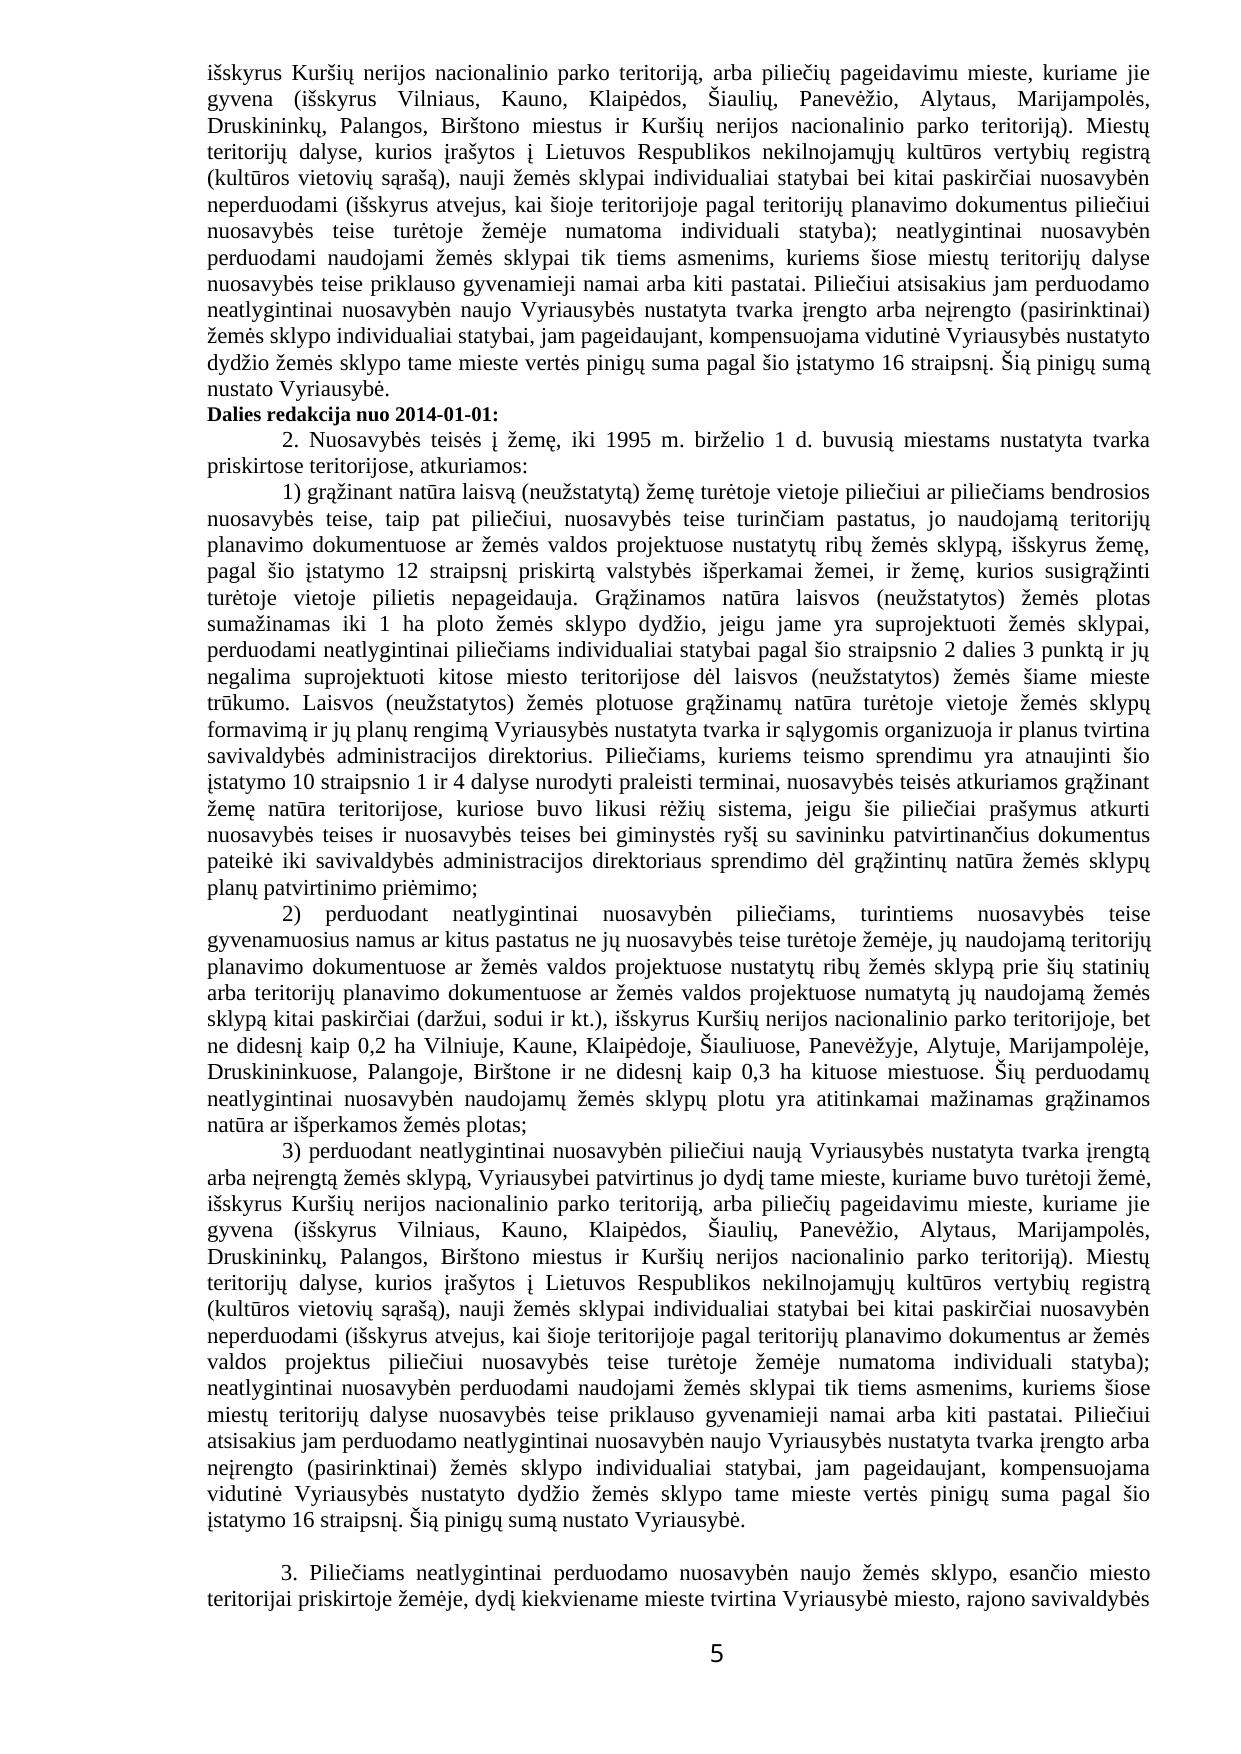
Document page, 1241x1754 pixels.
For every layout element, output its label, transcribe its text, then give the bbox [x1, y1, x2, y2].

text Dalies redakcija nuo 2014-01-01: [207, 402, 1152, 426]
text 2) perduodant neatlygintinai nuosavybėn piliečiams, turintiems nuosavybės teise gyvenamuosius namus ar kitus pastatus ne jų nuosavybės teise turėtoje žemėje, jų naudojamą teritorijų planavimo dokumentuose ar žemės valdos projektuose nustatytų ribų žemės sklypą prie šių statinių arba teritorijų planavimo dokumentuose ar žemės valdos projektuose numatytą jų naudojamą žemės sklypą kitai paskirčiai (daržui, sodui ir kt.), išskyrus Kuršių nerijos nacionalinio parko teritorijoje, bet ne didesnį kaip 0,2 ha Vilniuje, Kaune, Klaipėdoje, Šiauliuose, Panevėžyje, Alytuje, Marijampolėje, Druskininkuose, Palangoje, Birštone ir ne didesnį kaip 0,3 ha kituose miestuose. Šių perduodamų neatlygintinai nuosavybėn naudojamų žemės sklypų plotu yra atitinkamai mažinamas grąžinamos natūra ar išperkamos žemės plotas; [207, 900, 1152, 1137]
text 3) perduodant neatlygintinai nuosavybėn piliečiui naują Vyriausybės nustatyta tvarka įrengtą arba neįrengtą žemės sklypą, Vyriausybei patvirtinus jo dydį tame mieste, kuriame buvo turėtoji žemė, išskyrus Kuršių nerijos nacionalinio parko teritoriją, arba piliečių pageidavimu mieste, kuriame jie gyvena (išskyrus Vilniaus, Kauno, Klaipėdos, Šiaulių, Panevėžio, Alytaus, Marijampolės, Druskininkų, Palangos, Birštono miestus ir Kuršių nerijos nacionalinio parko teritoriją). Miestų teritorijų dalyse, kurios įrašytos į Lietuvos Respublikos nekilnojamųjų kultūros vertybių registrą (kultūros vietovių sąrašą), nauji žemės sklypai individualiai statybai bei kitai paskirčiai nuosavybėn neperduodami (išskyrus atvejus, kai šioje teritorijoje pagal teritorijų planavimo dokumentus ar žemės valdos projektus piliečiui nuosavybės teise turėtoje žemėje numatoma individuali statyba); neatlygintinai nuosavybėn perduodami naudojami žemės sklypai tik tiems asmenims, kuriems šiose miestų teritorijų dalyse nuosavybės teise priklauso gyvenamieji namai arba kiti pastatai. Piliečiui atsisakius jam perduodamo neatlygintinai nuosavybėn naujo Vyriausybės nustatyta tvarka įrengto arba neįrengto (pasirinktinai) žemės sklypo individualiai statybai, jam pageidaujant, kompensuojama vidutinė Vyriausybės nustatyto dydžio žemės sklypo tame mieste vertės pinigų suma pagal šio įstatymo 16 straipsnį. Šią pinigų sumą nustato Vyriausybė. [207, 1137, 1152, 1533]
text 2. Nuosavybės teisės į žemę, iki 1995 m. birželio 1 d. buvusią miestams nustatyta tvarka priskirtose teritorijose, atkuriamos: [207, 426, 1152, 478]
text 3. Piliečiams neatlygintinai perduodamo nuosavybėn naujo žemės sklypo, esančio miesto teritorijai priskirtoje žemėje, dydį kiekviename mieste tvirtina Vyriausybė miesto, rajono savivaldybės [207, 1559, 1152, 1612]
text išskyrus Kuršių nerijos nacionalinio parko teritoriją, arba piliečių pageidavimu mieste, kuriame jie gyvena (išskyrus Vilniaus, Kauno, Klaipėdos, Šiaulių, Panevėžio, Alytaus, Marijampolės, Druskininkų, Palangos, Birštono miestus ir Kuršių nerijos nacionalinio parko teritoriją). Miestų teritorijų dalyse, kurios įrašytos į Lietuvos Respublikos nekilnojamųjų kultūros vertybių registrą (kultūros vietovių sąrašą), nauji žemės sklypai individualiai statybai bei kitai paskirčiai nuosavybėn neperduodami (išskyrus atvejus, kai šioje teritorijoje pagal teritorijų planavimo dokumentus piliečiui nuosavybės teise turėtoje žemėje numatoma individuali statyba); neatlygintinai nuosavybėn perduodami naudojami žemės sklypai tik tiems asmenims, kuriems šiose miestų teritorijų dalyse nuosavybės teise priklauso gyvenamieji namai arba kiti pastatai. Piliečiui atsisakius jam perduodamo neatlygintinai nuosavybėn naujo Vyriausybės nustatyta tvarka įrengto arba neįrengto (pasirinktinai) žemės sklypo individualiai statybai, jam pageidaujant, kompensuojama vidutinė Vyriausybės nustatyto dydžio žemės sklypo tame mieste vertės pinigų suma pagal šio įstatymo 16 straipsnį. Šią pinigų sumą nustato Vyriausybė. [207, 59, 1152, 402]
text 1) grąžinant natūra laisvą (neužstatytą) žemę turėtoje vietoje piliečiui ar piliečiams bendrosios nuosavybės teise, taip pat piliečiui, nuosavybės teise turinčiam pastatus, jo naudojamą teritorijų planavimo dokumentuose ar žemės valdos projektuose nustatytų ribų žemės sklypą, išskyrus žemę, pagal šio įstatymo 12 straipsnį priskirtą valstybės išperkamai žemei, ir žemę, kurios susigrąžinti turėtoje vietoje pilietis nepageidauja. Grąžinamos natūra laisvos (neužstatytos) žemės plotas sumažinamas iki 1 ha ploto žemės sklypo dydžio, jeigu jame yra suprojektuoti žemės sklypai, perduodami neatlygintinai piliečiams individualiai statybai pagal šio straipsnio 2 dalies 3 punktą ir jų negalima suprojektuoti kitose miesto teritorijose dėl laisvos (neužstatytos) žemės šiame mieste trūkumo. Laisvos (neužstatytos) žemės plotuose grąžinamų natūra turėtoje vietoje žemės sklypų formavimą ir jų planų rengimą Vyriausybės nustatyta tvarka ir sąlygomis organizuoja ir planus tvirtina savivaldybės administracijos direktorius. Piliečiams, kuriems teismo sprendimu yra atnaujinti šio įstatymo 10 straipsnio 1 ir 4 dalyse nurodyti praleisti terminai, nuosavybės teisės atkuriamos grąžinant žemę natūra teritorijose, kuriose buvo likusi rėžių sistema, jeigu šie piliečiai prašymus atkurti nuosavybės teises ir nuosavybės teises bei giminystės ryšį su savininku patvirtinančius dokumentus pateikė iki savivaldybės administracijos direktoriaus sprendimo dėl grąžintinų natūra žemės sklypų planų patvirtinimo priėmimo; [207, 478, 1152, 900]
